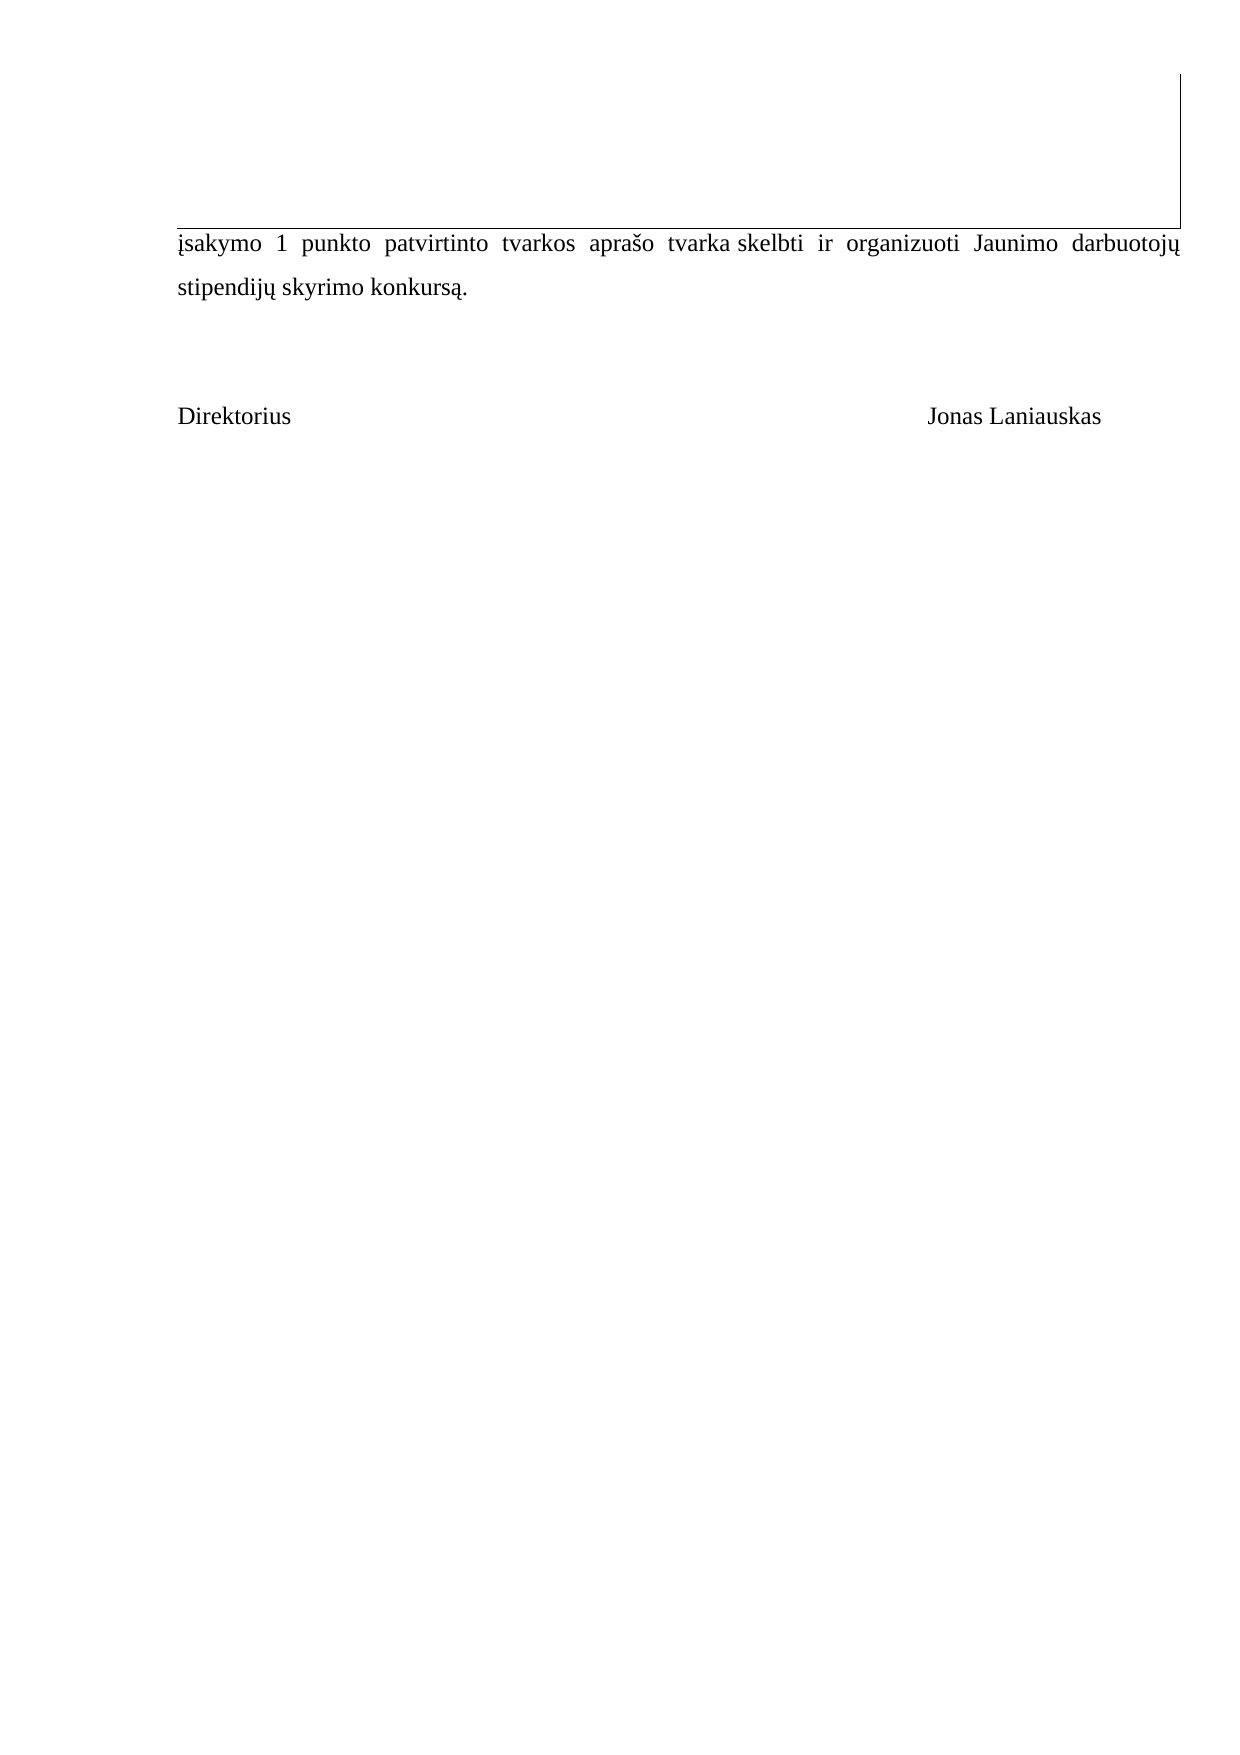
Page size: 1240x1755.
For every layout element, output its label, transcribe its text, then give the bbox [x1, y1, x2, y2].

text Direktorius Jonas Laniauskas [177, 401, 1181, 430]
text įsakymo 1 punkto patvirtinto tvarkos aprašo tvarka skelbti ir organizuoti Jaunimo darbuotojų stipendijų skyrimo konkursą. [177, 228, 1181, 300]
